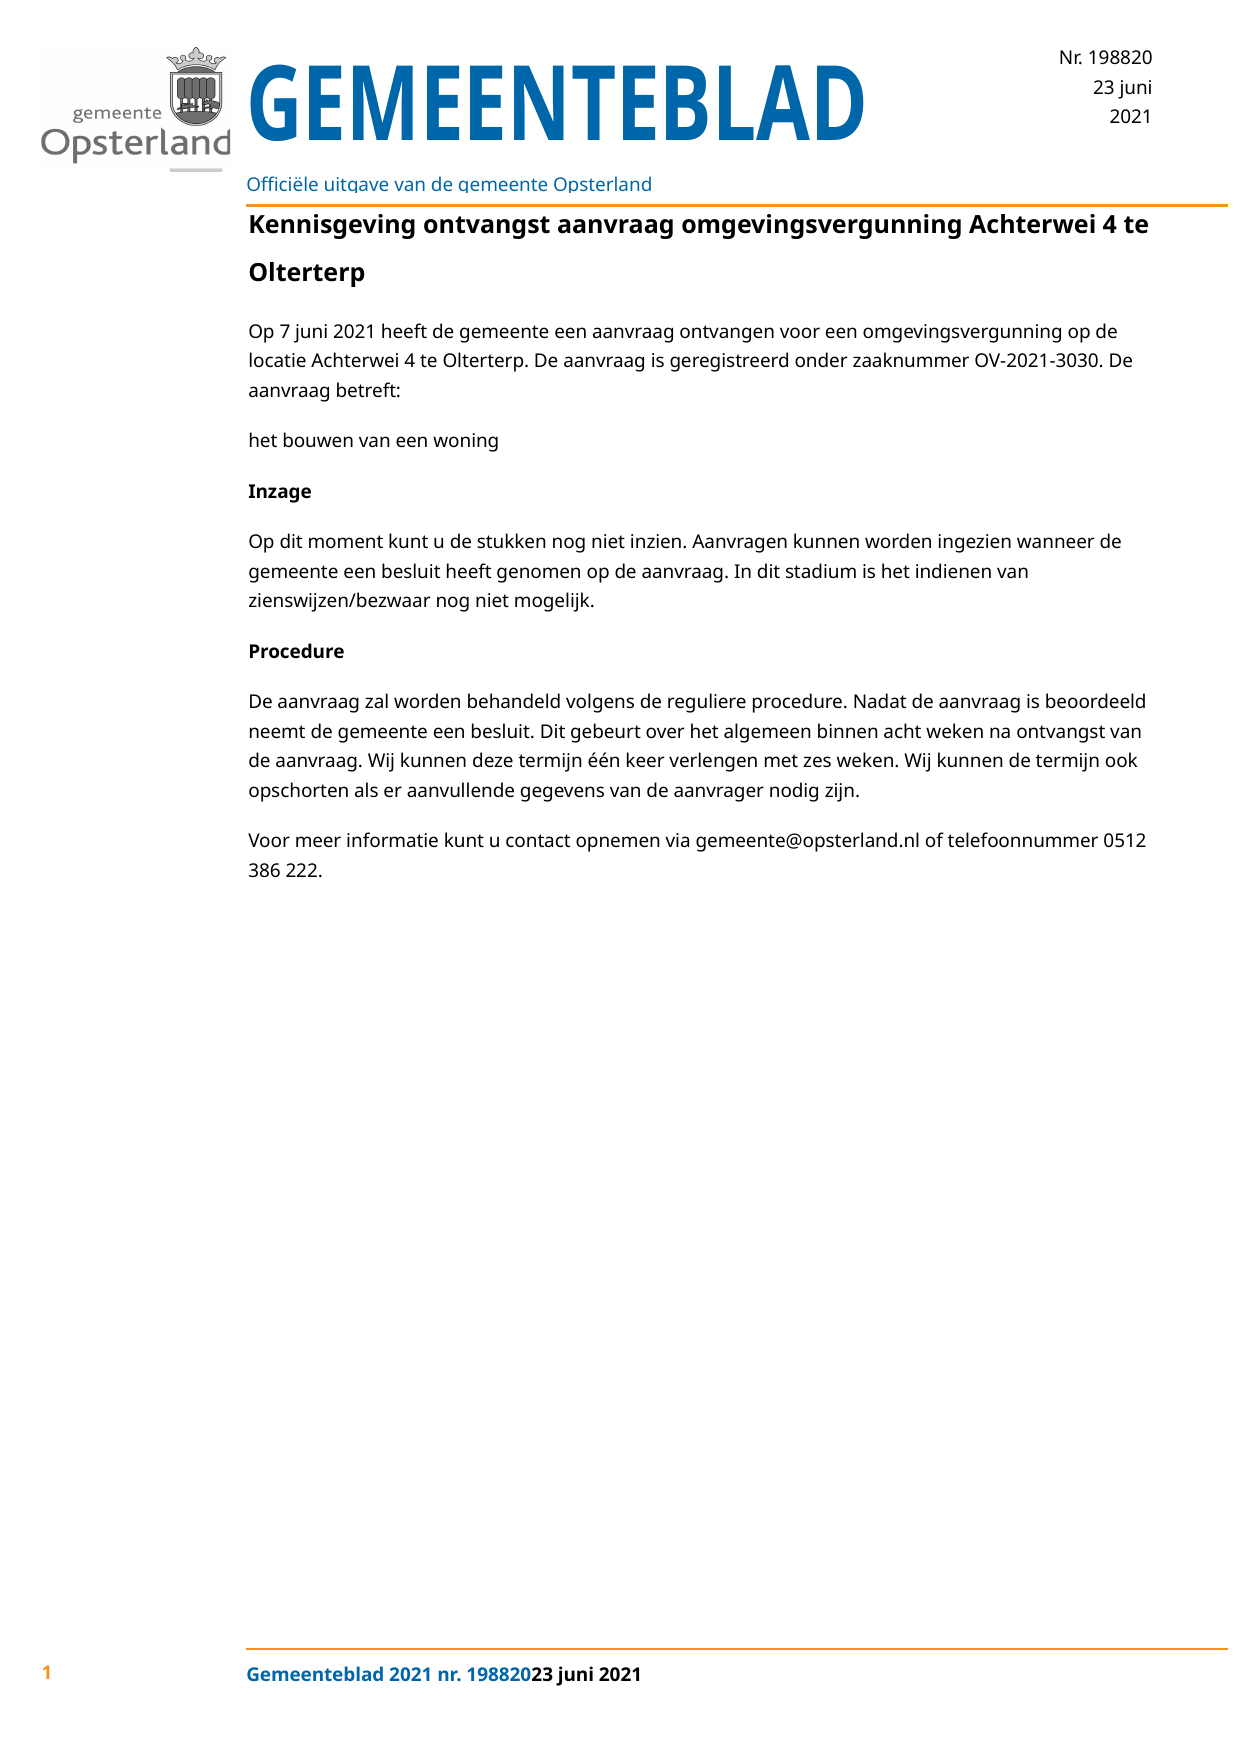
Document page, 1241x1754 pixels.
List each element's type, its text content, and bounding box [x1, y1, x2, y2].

text Op 7 juni 2021 heeft de gemeente een aanvraag ontvangen voor een omgevingsvergunning op de locatie Achterwei 4 te Olterterp. De aanvraag is geregistreerd onder zaaknummer OV-2021-3030. De aanvraag betreft: [248, 318, 1152, 403]
text Kennisgeving ontvangst aanvraag omgevingsvergunning Achterwei 4 te Olterterp [248, 207, 1152, 288]
text Procedure [248, 638, 1152, 664]
text De aanvraag zal worden behandeld volgens de reguliere procedure. Nadat de aanvraag is beoordeeld neemt de gemeente een besluit. Dit gebeurt over het algemeen binnen acht weken na ontvangst van de aanvraag. Wij kunnen deze termijn één keer verlengen met zes weken. Wij kunnen de termijn ook opschorten als er aanvullende gegevens van de aanvrager nodig zijn. [248, 688, 1152, 803]
picture [41, 47, 231, 172]
text het bouwen van een woning [248, 427, 1152, 453]
text Op dit moment kunt u de stukken nog niet inzien. Aanvragen kunnen worden ingezien wanneer de gemeente een besluit heeft genomen op de aanvraag. In dit stadium is het indienen van zienswijzen/bezwaar nog niet mogelijk. [248, 528, 1152, 613]
text Voor meer informatie kunt u contact opnemen via gemeente@opsterland.nl of telefoonnummer 0512 386 222. [248, 827, 1152, 883]
text Inzage [248, 478, 1152, 504]
